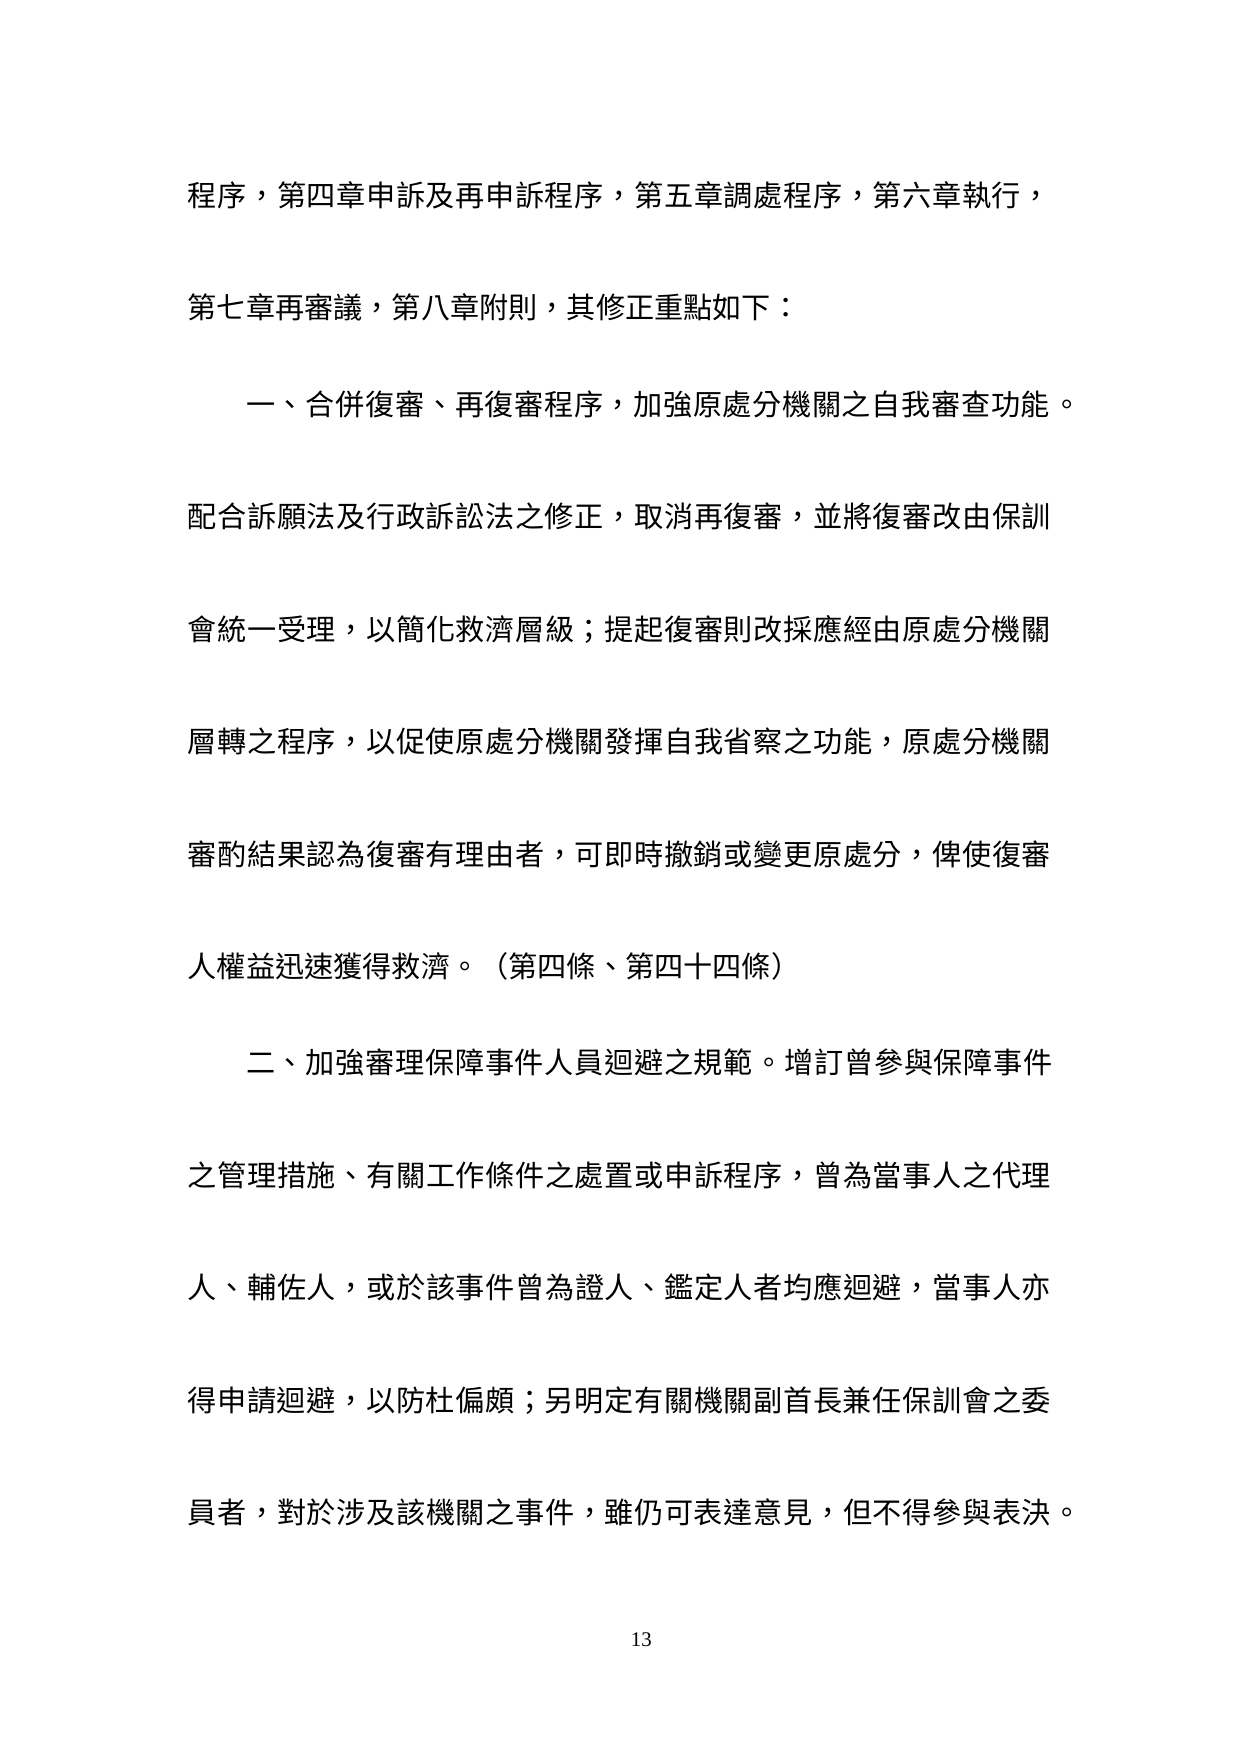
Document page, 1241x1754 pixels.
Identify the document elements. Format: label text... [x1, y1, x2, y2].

text 程序，第四章申訴及再申訴程序，第五章調處程序，第六章執行，第七章再審議，第八章附則，其修正重點如下： [187, 150, 1053, 337]
text 一、合併復審、再復審程序，加強原處分機關之自我審查功能。配合訴願法及行政訴訟法之修正，取消再復審，並將復審改由保訓會統一受理，以簡化救濟層級；提起復審則改採應經由原處分機關層轉之程序，以促使原處分機關發揮自我省察之功能，原處分機關審酌結果認為復審有理由者，可即時撤銷或變更原處分，俾使復審人權益迅速獲得救濟。（第四條、第四十四條） [187, 359, 1053, 996]
text 二、加強審理保障事件人員迴避之規範。增訂曾參與保障事件之管理措施、有關工作條件之處置或申訴程序，曾為當事人之代理人、輔佐人，或於該事件曾為證人、鑑定人者均應迴避，當事人亦得申請迴避，以防杜偏頗；另明定有關機關副首長兼任保訓會之委員者，對於涉及該機關之事件，雖仍可表達意見，但不得參與表決。（第七條） [187, 1017, 1053, 1542]
